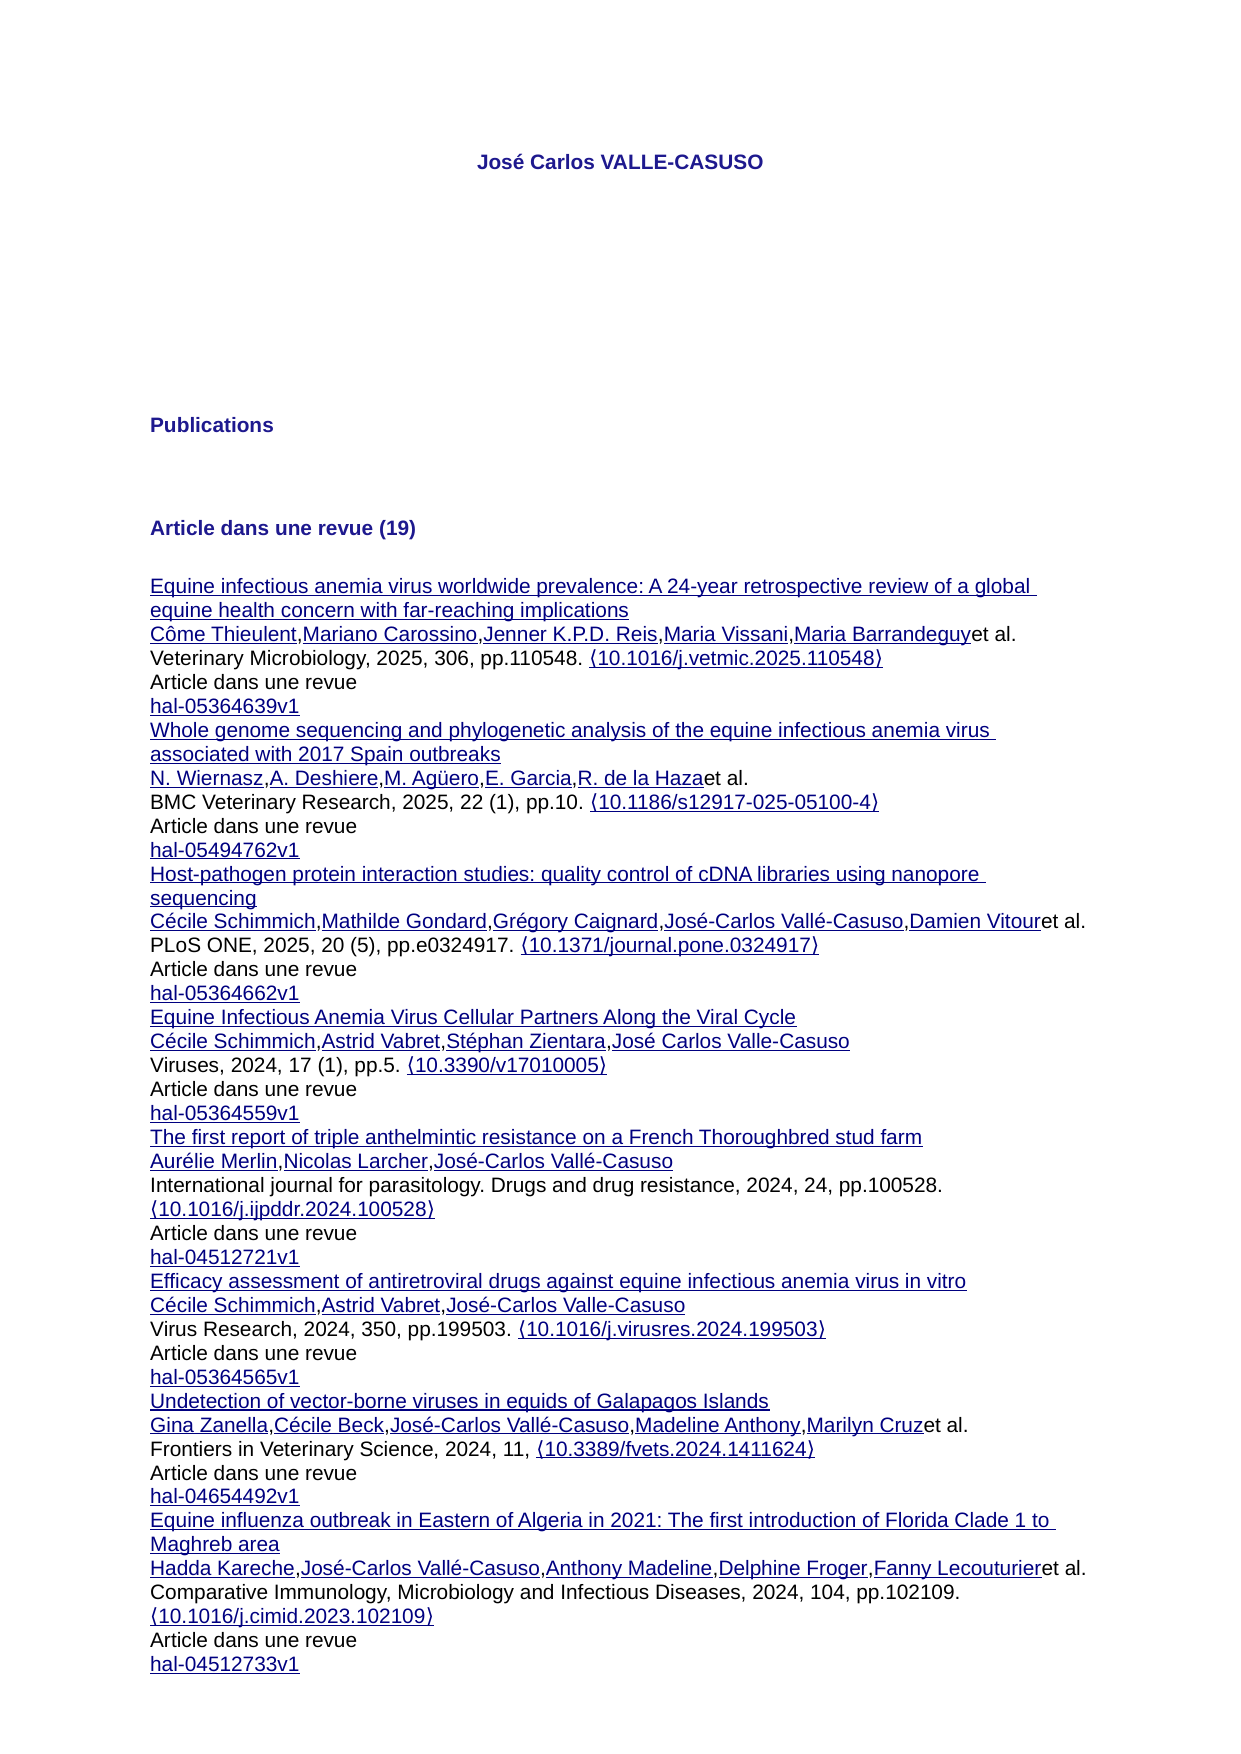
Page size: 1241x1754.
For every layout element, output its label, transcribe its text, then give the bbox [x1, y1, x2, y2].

subtitle José Carlos VALLE-CASUSO [150, 150, 1090, 174]
table_cell Host-pathogen protein interaction studies: quality control of cDNA libraries using nanopore sequencing Cécile Schimmich,Mathilde Gondard,Grégory Caignard,José-Carlos Vallé-Casuso,Damien Vitouret al. PLoS ONE, 2025, 20 (5), pp.e0324917. ⟨10.1371/journal.pone.0324917⟩ Article dans une revue hal-05364662v1 [150, 861, 1090, 1005]
table_cell Equine Infectious Anemia Virus Cellular Partners Along the Viral Cycle Cécile Schimmich,Astrid Vabret,Stéphan Zientara,José Carlos Valle-Casuso Viruses, 2024, 17 (1), pp.5. ⟨10.3390/v17010005⟩ Article dans une revue hal-05364559v1 [150, 1005, 1090, 1125]
table_cell Whole genome sequencing and phylogenetic analysis of the equine infectious anemia virus associated with 2017 Spain outbreaks N. Wiernasz,A. Deshiere,M. Agüero,E. Garcia,R. de la Hazaet al. BMC Veterinary Research, 2025, 22 (1), pp.10. ⟨10.1186/s12917-025-05100-4⟩ Article dans une revue hal-05494762v1 [150, 718, 1090, 861]
table_cell The first report of triple anthelmintic resistance on a French Thoroughbred stud farm Aurélie Merlin,Nicolas Larcher,José-Carlos Vallé-Casuso International journal for parasitology. Drugs and drug resistance, 2024, 24, pp.100528. ⟨10.1016/j.ijpddr.2024.100528⟩ Article dans une revue hal-04512721v1 [150, 1125, 1090, 1269]
subtitle Article dans une revue (19) [150, 516, 1090, 539]
table_cell Undetection of vector-borne viruses in equids of Galapagos Islands Gina Zanella,Cécile Beck,José-Carlos Vallé-Casuso,Madeline Anthony,Marilyn Cruzet al. Frontiers in Veterinary Science, 2024, 11, ⟨10.3389/fvets.2024.1411624⟩ Article dans une revue hal-04654492v1 [150, 1389, 1090, 1508]
table_cell Efficacy assessment of antiretroviral drugs against equine infectious anemia virus in vitro Cécile Schimmich,Astrid Vabret,José-Carlos Valle-Casuso Virus Research, 2024, 350, pp.199503. ⟨10.1016/j.virusres.2024.199503⟩ Article dans une revue hal-05364565v1 [150, 1269, 1090, 1388]
subtitle Publications [150, 412, 1090, 436]
table_cell Equine influenza outbreak in Eastern of Algeria in 2021: The first introduction of Florida Clade 1 to Maghreb area Hadda Kareche,José-Carlos Vallé-Casuso,Anthony Madeline,Delphine Froger,Fanny Lecouturieret al. Comparative Immunology, Microbiology and Infectious Diseases, 2024, 104, pp.102109. ⟨10.1016/j.cimid.2023.102109⟩ Article dans une revue hal-04512733v1 [150, 1508, 1090, 1676]
table_header Equine infectious anemia virus worldwide prevalence: A 24-year retrospective review of a global equine health concern with far-reaching implications Côme Thieulent,Mariano Carossino,Jenner K.P.D. Reis,Maria Vissani,Maria Barrandeguyet al. Veterinary Microbiology, 2025, 306, pp.110548. ⟨10.1016/j.vetmic.2025.110548⟩ Article dans une revue hal-05364639v1 [150, 574, 1090, 718]
